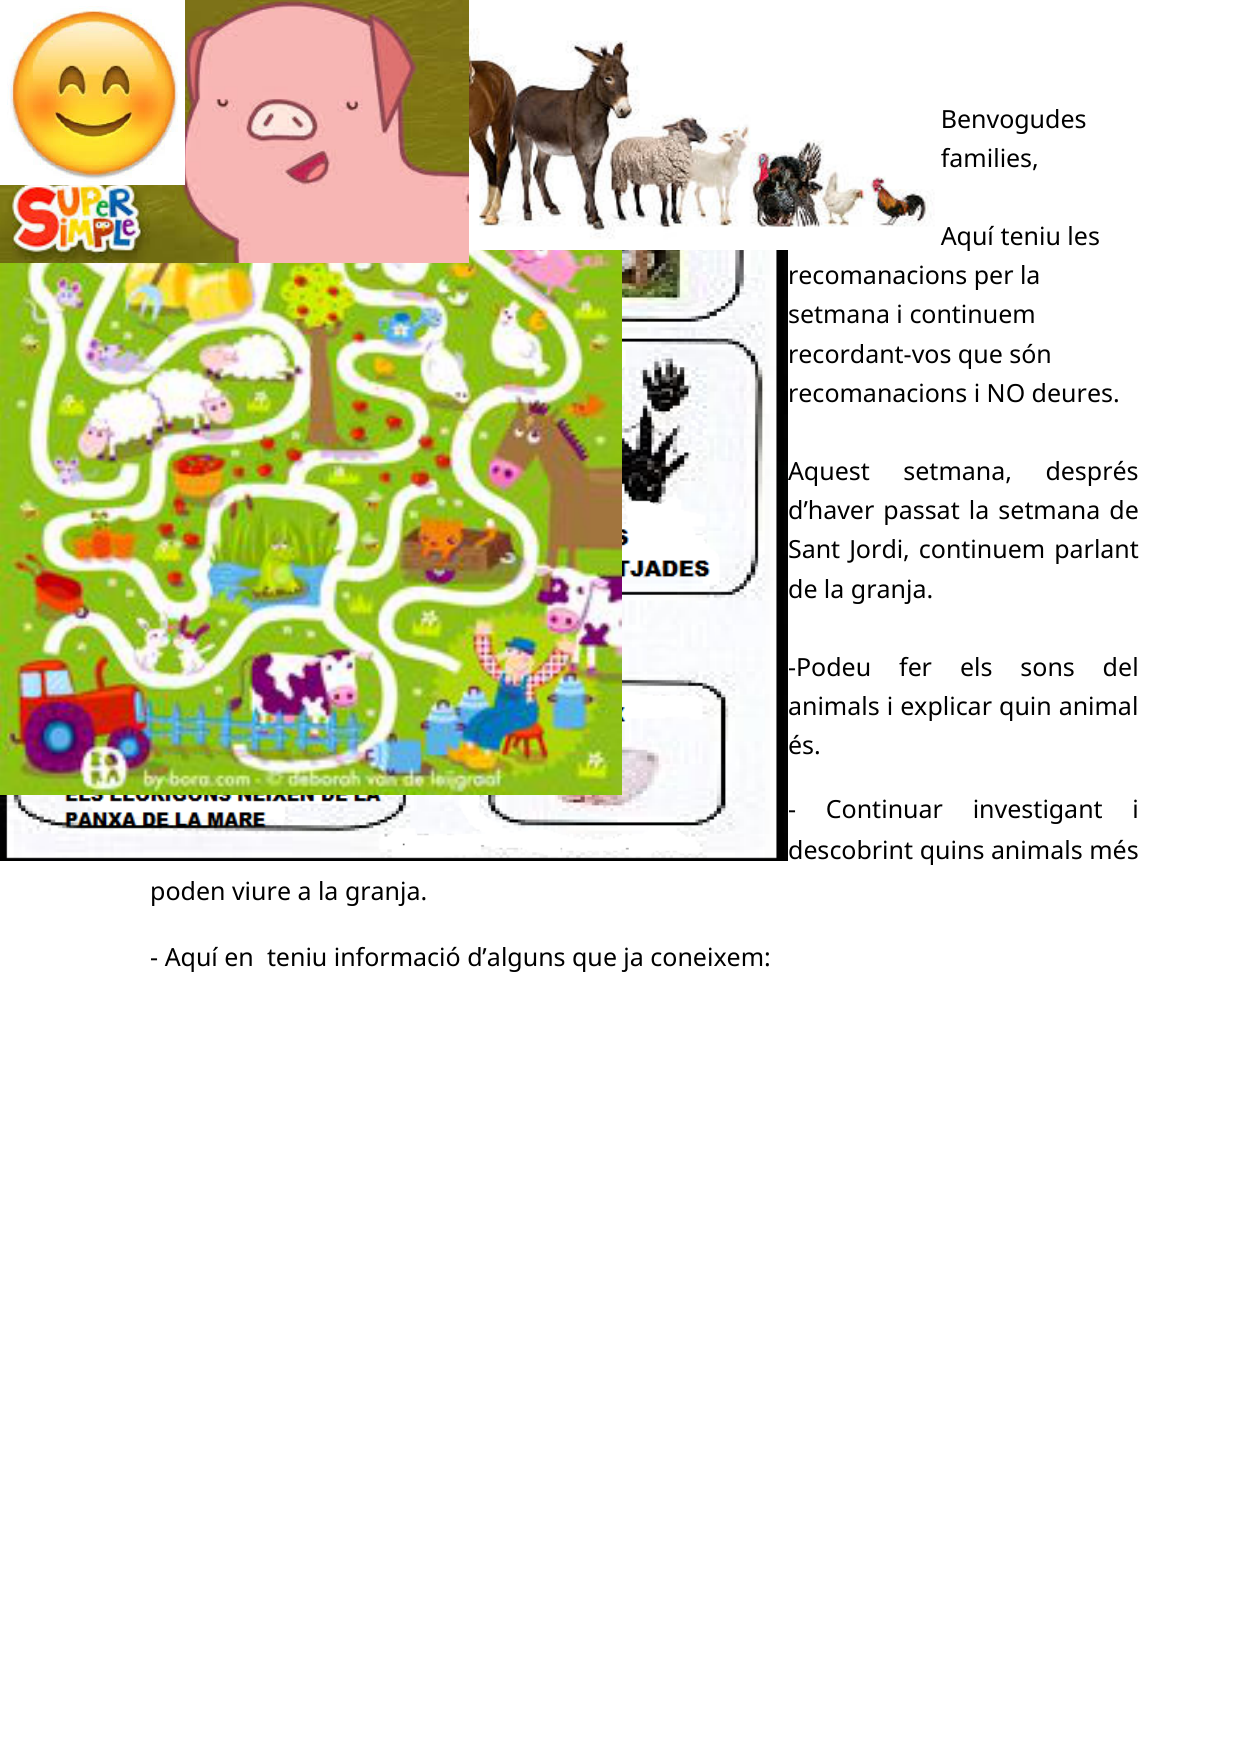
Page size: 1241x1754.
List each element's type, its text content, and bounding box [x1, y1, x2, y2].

picture [0, 0, 941, 861]
text Aquest setmana, després d’haver passat la setmana de Sant Jordi, continuem parlant de la granja. [788, 454, 1139, 605]
text Benvogudes families, [941, 101, 1139, 174]
text - Continuar investigant i descobrint quins animals més poden viure a la granja. [150, 792, 1139, 908]
text -Podeu fer els sons del animals i explicar quin animal és. [788, 650, 1139, 762]
text - Aquí en teniu informació d’alguns que ja coneixem: [150, 940, 1139, 974]
text Aquí teniu les recomanacions per la setmana i continuem recordant-vos que són recomanacions i NO deures. [788, 219, 1139, 409]
